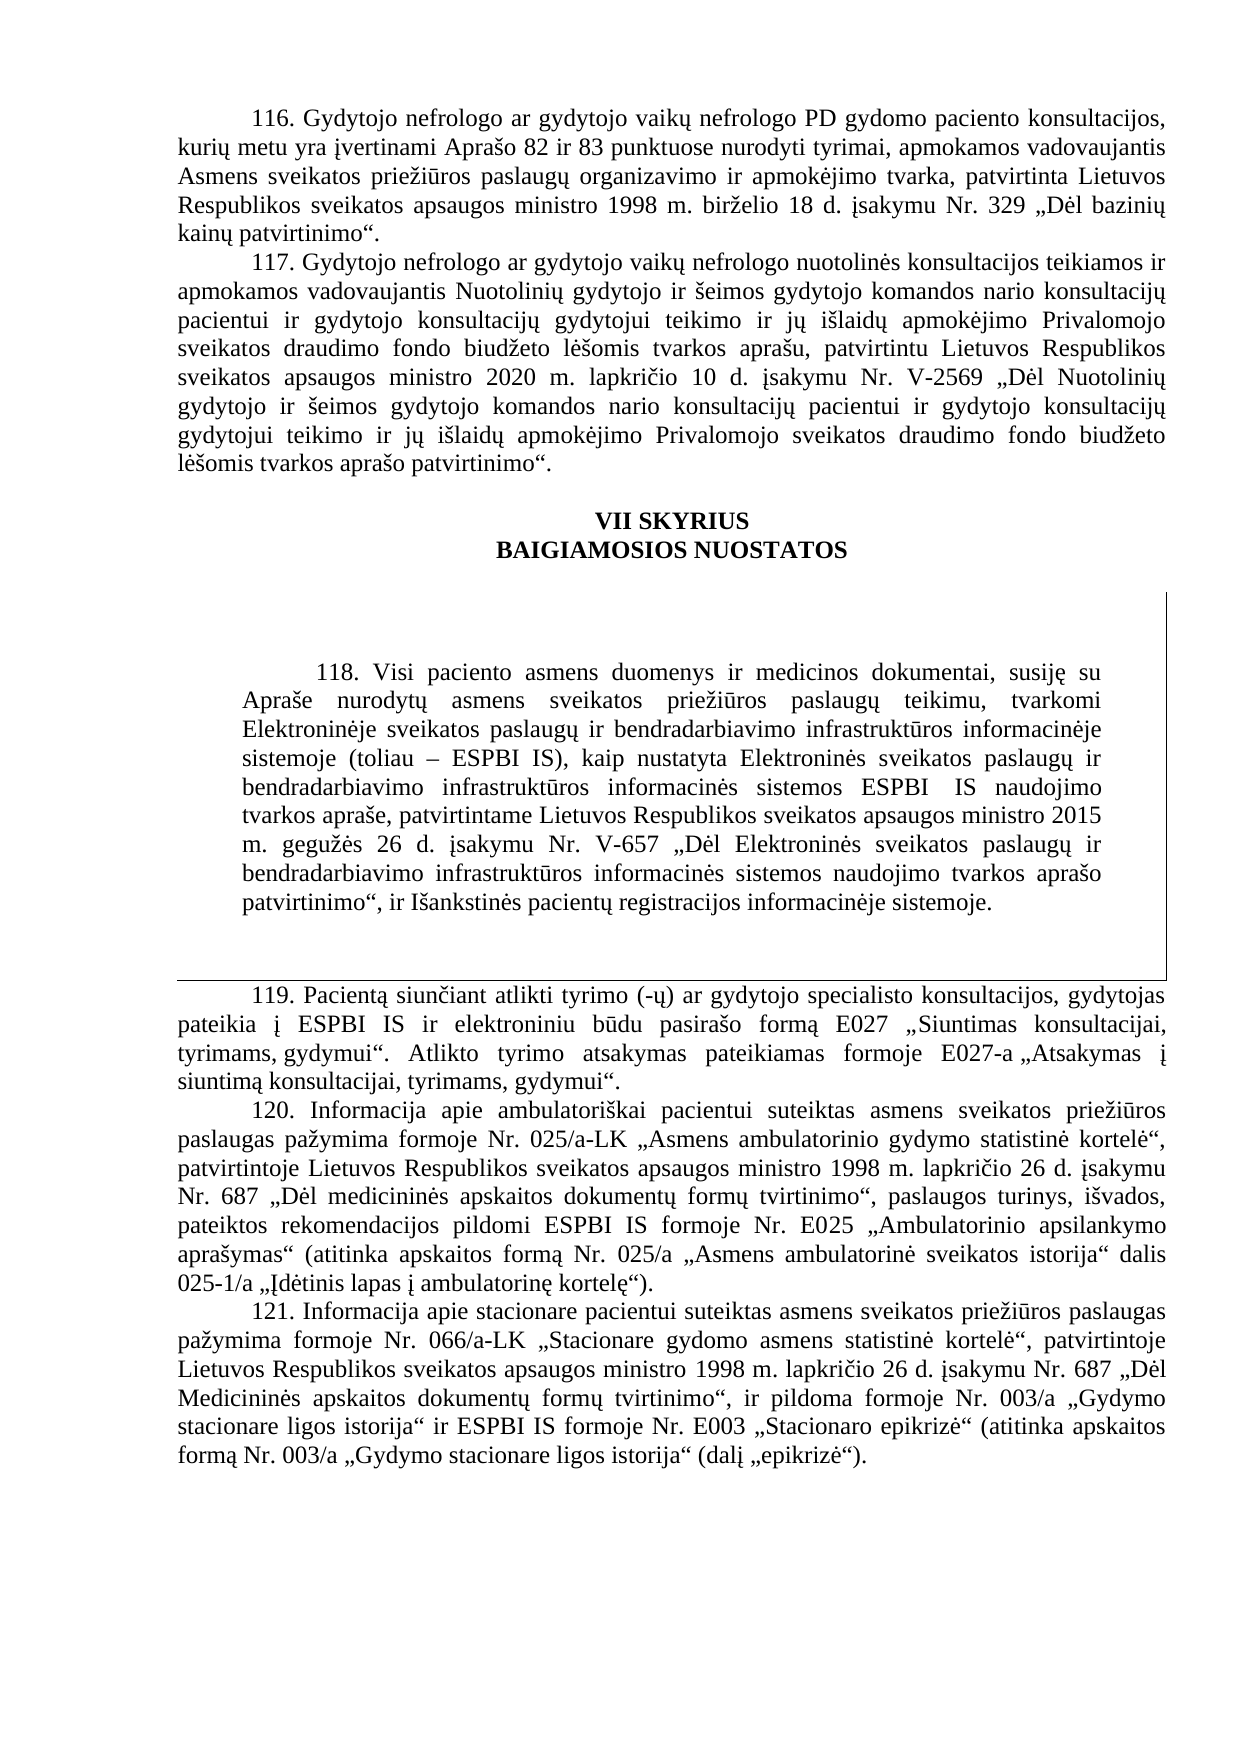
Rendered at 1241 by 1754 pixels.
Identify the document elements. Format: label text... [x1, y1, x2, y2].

text 120. Informacija apie ambulatoriškai pacientui suteiktas asmens sveikatos priežiūros paslaugas pažymima formoje Nr. 025/a-LK „Asmens ambulatorinio gydymo statistinė kortelė“, patvirtintoje Lietuvos Respublikos sveikatos apsaugos ministro 1998 m. lapkričio 26 d. įsakymu Nr. 687 „Dėl medicininės apskaitos dokumentų formų tvirtinimo“, paslaugos turinys, išvados, pateiktos rekomendacijos pildomi ESPBI IS formoje Nr. E025 „Ambulatorinio apsilankymo aprašymas“ (atitinka apskaitos formą Nr. 025/a „Asmens ambulatorinė sveikatos istorija“ dalis 025-1/a „Įdėtinis lapas į ambulatorinę kortelę“). [177, 1095, 1167, 1296]
text 116. Gydytojo nefrologo ar gydytojo vaikų nefrologo PD gydomo paciento konsultacijos, kurių metu yra įvertinami Aprašo 82 ir 83 punktuose nurodyti tyrimai, apmokamos vadovaujantis Asmens sveikatos priežiūros paslaugų organizavimo ir apmokėjimo tvarka, patvirtinta Lietuvos Respublikos sveikatos apsaugos ministro 1998 m. birželio 18 d. įsakymu Nr. 329 „Dėl bazinių kainų patvirtinimo“. [177, 103, 1167, 247]
text ViI SKYRIUS [177, 506, 1167, 535]
text 117. Gydytojo nefrologo ar gydytojo vaikų nefrologo nuotolinės konsultacijos teikiamos ir apmokamos vadovaujantis Nuotolinių gydytojo ir šeimos gydytojo komandos nario konsultacijų pacientui ir gydytojo konsultacijų gydytojui teikimo ir jų išlaidų apmokėjimo Privalomojo sveikatos draudimo fondo biudžeto lėšomis tvarkos aprašu, patvirtintu Lietuvos Respublikos sveikatos apsaugos ministro 2020 m. lapkričio 10 d. įsakymu Nr. V-2569 „Dėl Nuotolinių gydytojo ir šeimos gydytojo komandos nario konsultacijų pacientui ir gydytojo konsultacijų gydytojui teikimo ir jų išlaidų apmokėjimo Privalomojo sveikatos draudimo fondo biudžeto lėšomis tvarkos aprašo patvirtinimo“. [177, 247, 1167, 477]
text bAIGIAMOSIOS NUOSTATOS [177, 535, 1167, 563]
text 121. Informacija apie stacionare pacientui suteiktas asmens sveikatos priežiūros paslaugas pažymima formoje Nr. 066/a-LK „Stacionare gydomo asmens statistinė kortelė“, patvirtintoje Lietuvos Respublikos sveikatos apsaugos ministro 1998 m. lapkričio 26 d. įsakymu Nr. 687 „Dėl Medicininės apskaitos dokumentų formų tvirtinimo“, ir pildoma formoje Nr. 003/a „Gydymo stacionare ligos istorija“ ir ESPBI IS formoje Nr. E003 „Stacionaro epikrizė“ (atitinka apskaitos formą Nr. 003/a „Gydymo stacionare ligos istorija“ (dalį „epikrizė“). [177, 1296, 1167, 1469]
text 119. Pacientą siunčiant atlikti tyrimo (-ų) ar gydytojo specialisto konsultacijos, gydytojas pateikia į ESPBI IS ir elektroniniu būdu pasirašo formą E027 „Siuntimas konsultacijai, tyrimams, gydymui“. Atlikto tyrimo atsakymas pateikiamas formoje E027-a „Atsakymas į siuntimą konsultacijai, tyrimams, gydymui“. [177, 980, 1167, 1095]
text 118. Visi paciento asmens duomenys ir medicinos dokumentai, susiję su Apraše nurodytų asmens sveikatos priežiūros paslaugų teikimu, tvarkomi Elektroninėje sveikatos paslaugų ir bendradarbiavimo infrastruktūros informacinėje sistemoje (toliau – ESPBI IS), kaip nustatyta Elektroninės sveikatos paslaugų ir bendradarbiavimo infrastruktūros informacinės sistemos ESPBI IS naudojimo tvarkos apraše, patvirtintame Lietuvos Respublikos sveikatos apsaugos ministro 2015 m. gegužės 26 d. įsakymu Nr. V-657 „Dėl Elektroninės sveikatos paslaugų ir bendradarbiavimo infrastruktūros informacinės sistemos naudojimo tvarkos aprašo patvirtinimo“, ir Išankstinės pacientų registracijos informacinėje sistemoje. [177, 592, 1166, 980]
